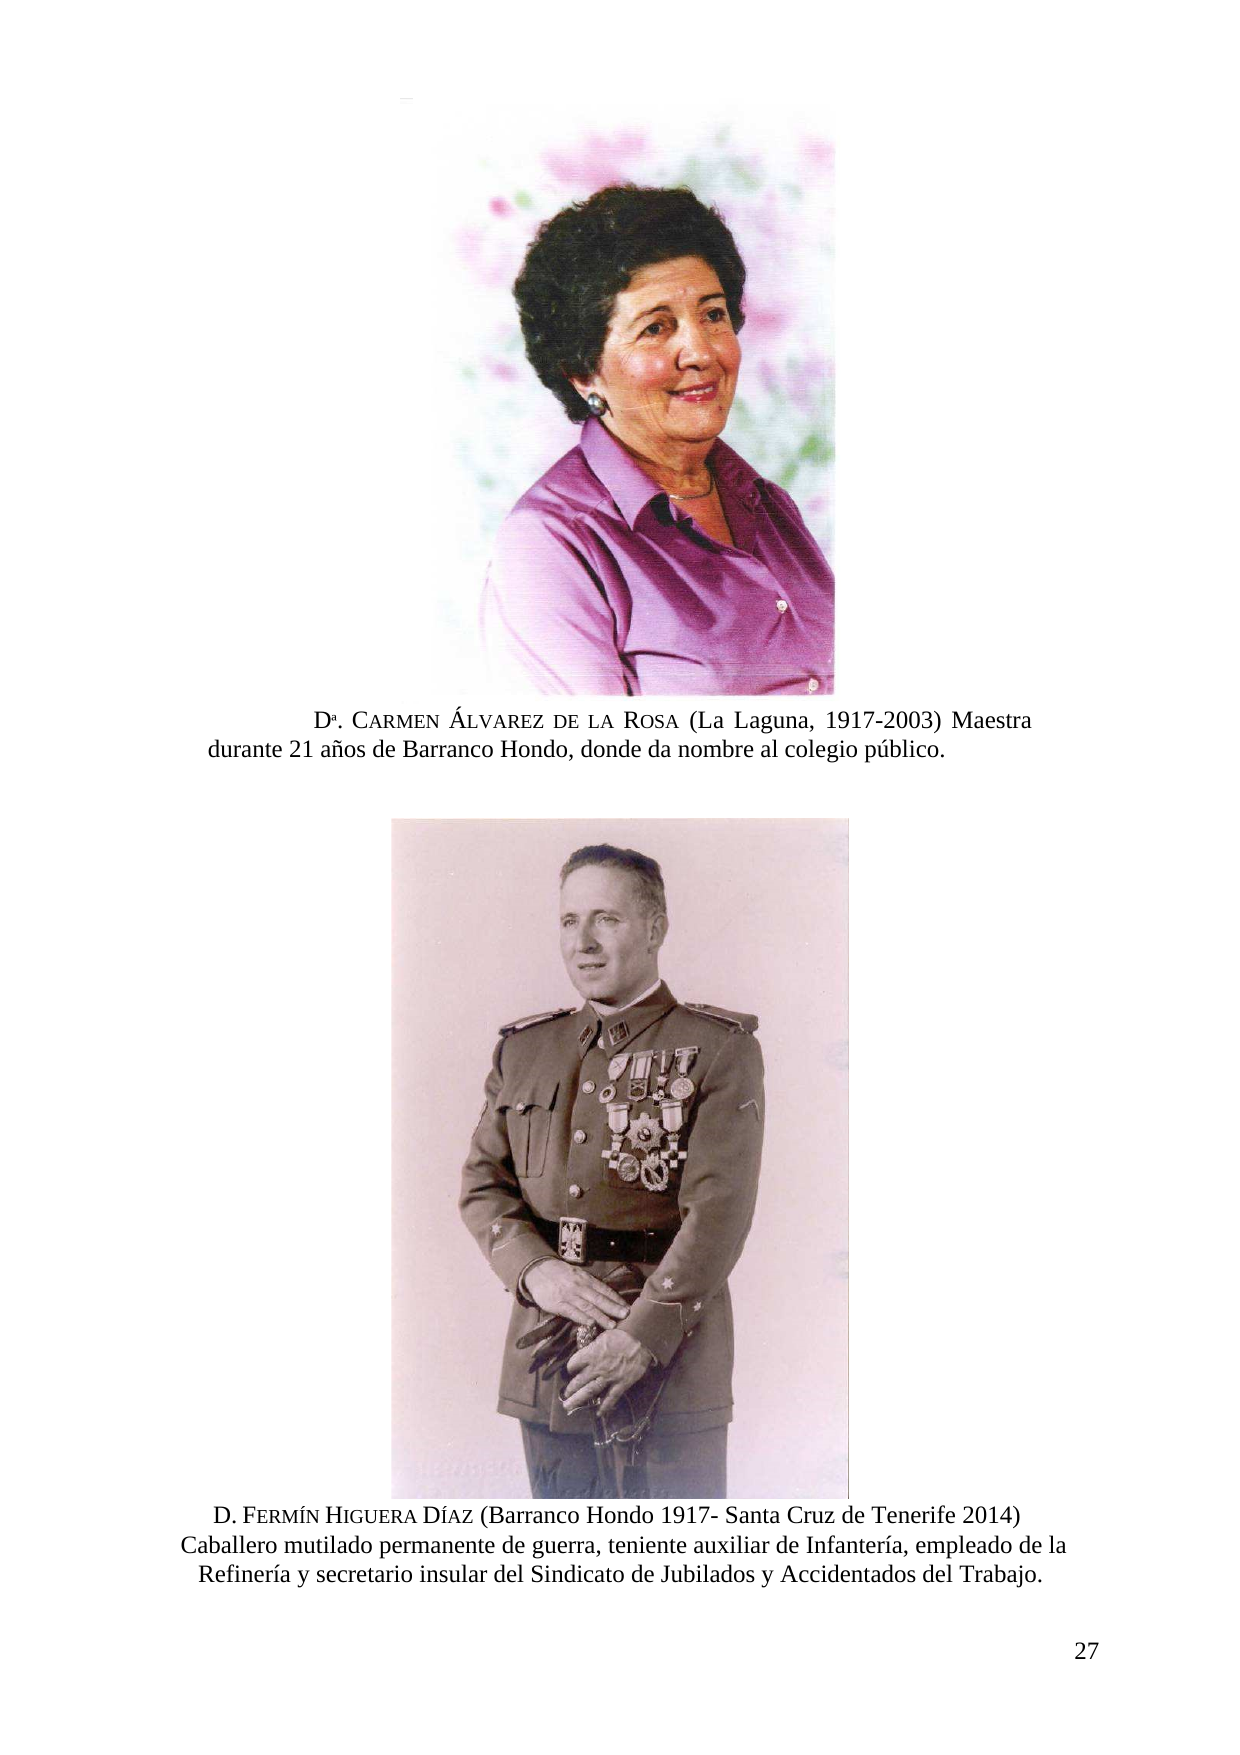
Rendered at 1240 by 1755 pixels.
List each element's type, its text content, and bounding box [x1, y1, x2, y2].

text Caballero mutilado permanente de guerra, teniente auxiliar de Infantería, empleado de la Refinería y secretario insular del Sindicato de Jubilados y Accidentados del Trabajo. [150, 1530, 1097, 1588]
text Dª. CARMEN ÁLVAREZ DE LA ROSA (La Laguna, 1917-2003) Maestra durante 21 años de Barranco Hondo, donde da nombre al colegio público. [208, 705, 1032, 763]
text D. FERMÍN HIGUERA DÍAZ (Barranco Hondo 1917- Santa Cruz de Tenerife 2014) [150, 1500, 1089, 1528]
